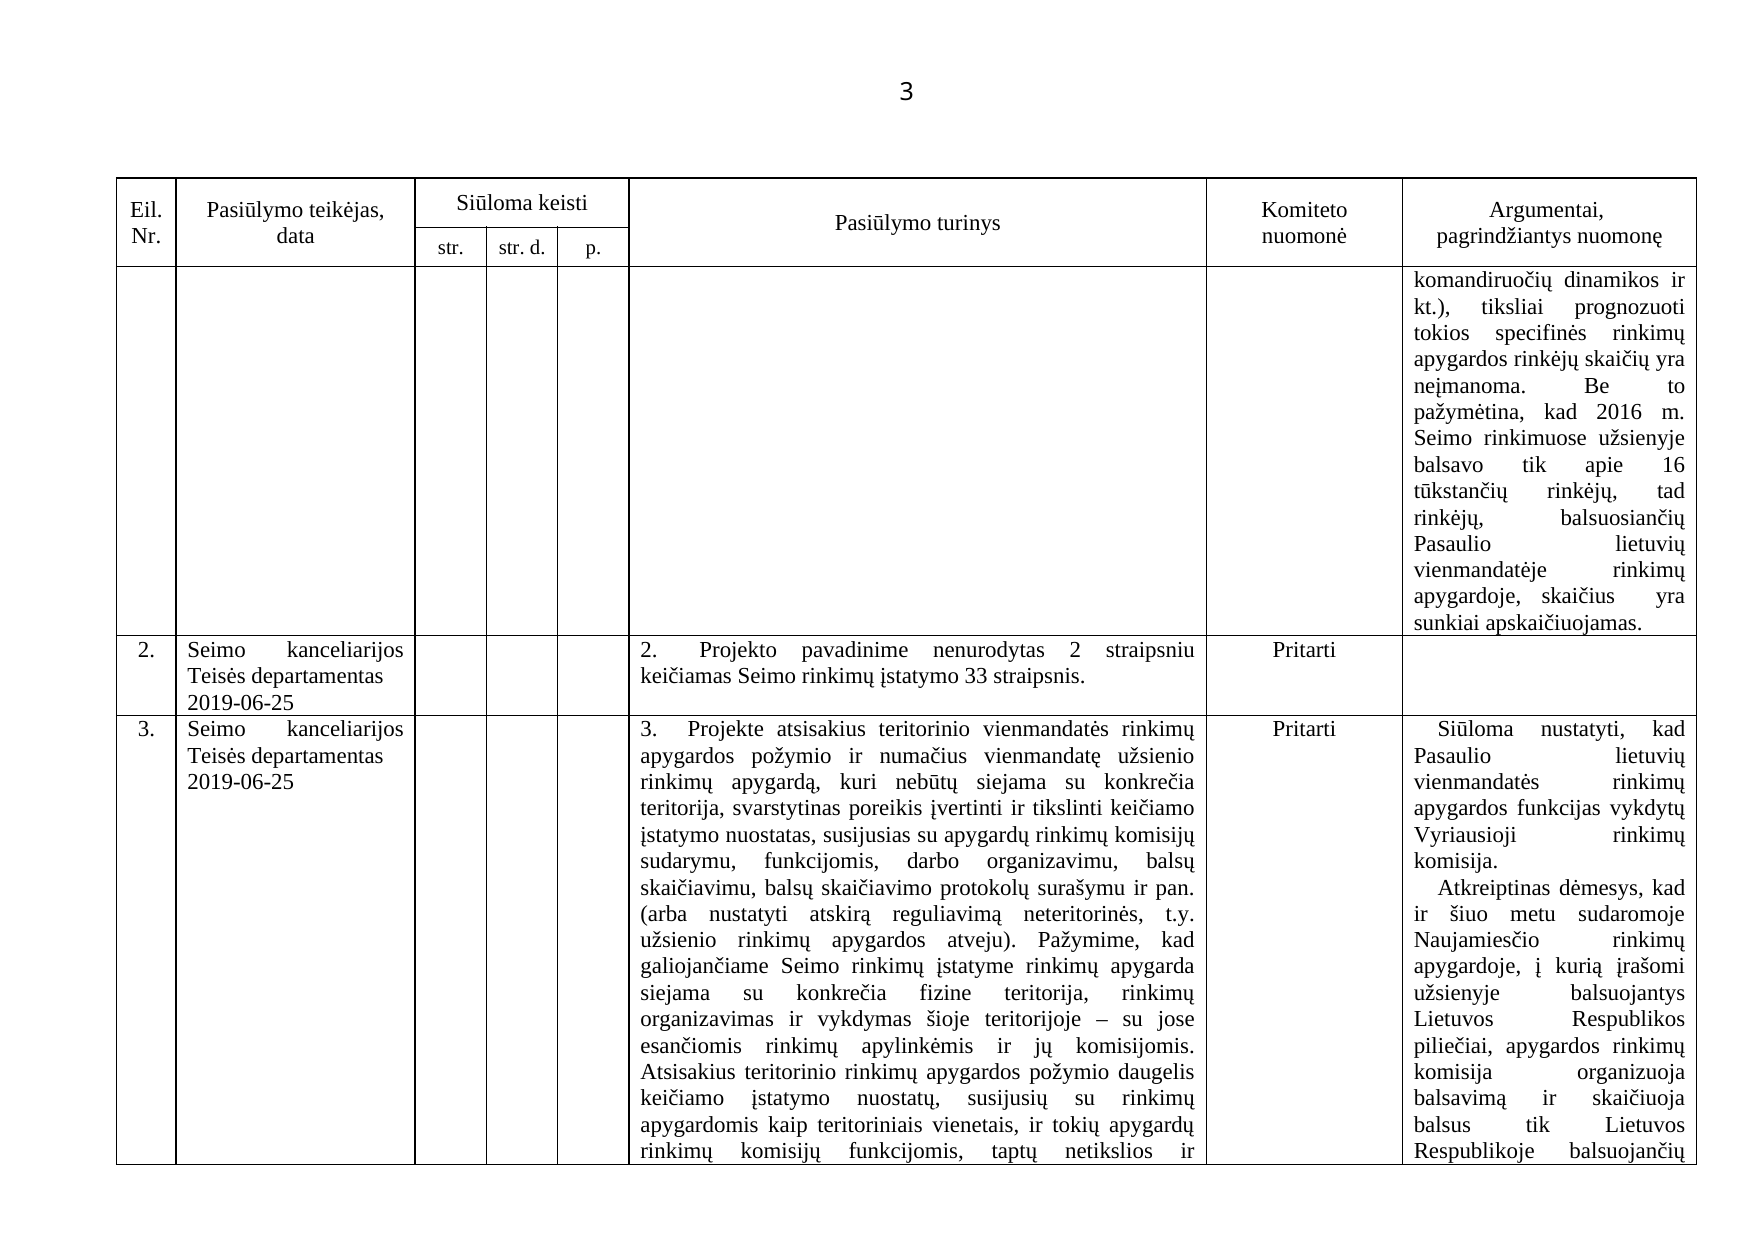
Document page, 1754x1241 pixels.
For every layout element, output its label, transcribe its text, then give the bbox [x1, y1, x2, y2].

table_cell [1403, 636, 1696, 715]
table_header Komiteto nuomonė [1207, 179, 1402, 266]
table_cell [177, 267, 414, 635]
table_header Argumentai, pagrindžiantys nuomonę [1403, 179, 1696, 266]
table_cell [416, 636, 486, 715]
table_cell [487, 636, 557, 715]
table_cell [630, 267, 1206, 635]
table_header Pasiūlymo teikėjas, data [177, 179, 414, 266]
table_cell 2. [117, 636, 175, 715]
table_cell Pritarti [1207, 716, 1402, 1163]
table_header Siūloma keisti [416, 179, 628, 226]
table_cell 3. Projekte atsisakius teritorinio vienmandatės rinkimų apygardos požymio ir numačius vienmandatę užsienio rinkimų apygardą, kuri nebūtų siejama su konkrečia teritorija, svarstytinas poreikis įvertinti ir tikslinti keičiamo įstatymo nuostatas, susijusias su apygardų rinkimų komisijų sudarymu, funkcijomis, darbo organizavimu, balsų skaičiavimu, balsų skaičiavimo protokolų surašymu ir pan. (arba nustatyti atskirą reguliavimą neteritorinės, t.y. užsienio rinkimų apygardos atveju). Pažymime, kad galiojančiame Seimo rinkimų įstatyme rinkimų apygarda siejama su konkrečia fizine teritorija, rinkimų organizavimas ir vykdymas šioje teritorijoje – su jose esančiomis rinkimų apylinkėmis ir jų komisijomis. Atsisakius teritorinio rinkimų apygardos požymio daugelis keičiamo įstatymo nuostatų, susijusių su rinkimų apygardomis kaip teritoriniais vienetais, ir tokių apygardų rinkimų komisijų funkcijomis, taptų netikslios ir [630, 716, 1206, 1163]
table_cell str. d. [487, 228, 557, 266]
table_cell [1207, 267, 1402, 635]
table_cell [558, 636, 628, 715]
table_cell komandiruočių dinamikos ir kt.), tiksliai prognozuoti tokios specifinės rinkimų apygardos rinkėjų skaičių yra neįmanoma. Be to pažymėtina, kad 2016 m. Seimo rinkimuose užsienyje balsavo tik apie 16 tūkstančių rinkėjų, tad rinkėjų, balsuosiančių Pasaulio lietuvių vienmandatėje rinkimų apygardoje, skaičius yra sunkiai apskaičiuojamas. [1403, 267, 1696, 635]
table_cell 2. Projekto pavadinime nenurodytas 2 straipsniu keičiamas Seimo rinkimų įstatymo 33 straipsnis. [630, 636, 1206, 715]
table_cell Pritarti [1207, 636, 1402, 715]
table_header Eil. Nr. [117, 179, 175, 266]
table_cell 3. [117, 716, 175, 1163]
table_cell [416, 716, 486, 1163]
table_header Pasiūlymo turinys [630, 179, 1206, 266]
table_cell [416, 267, 486, 635]
table_cell [558, 716, 628, 1163]
table_cell [487, 267, 557, 635]
table_cell [117, 267, 175, 635]
table_cell Seimo kanceliarijos Teisės departamentas 2019-06-25 [177, 716, 414, 1163]
table_cell [487, 716, 557, 1163]
table_cell [558, 267, 628, 635]
table_cell str. [416, 228, 486, 266]
table_cell Seimo kanceliarijos Teisės departamentas 2019-06-25 [177, 636, 414, 715]
table_cell p. [558, 228, 628, 266]
table_cell Siūloma nustatyti, kad Pasaulio lietuvių vienmandatės rinkimų apygardos funkcijas vykdytų Vyriausioji rinkimų komisija. Atkreiptinas dėmesys, kad ir šiuo metu sudaromoje Naujamiesčio rinkimų apygardoje, į kurią įrašomi užsienyje balsuojantys Lietuvos Respublikos piliečiai, apygardos rinkimų komisija organizuoja balsavimą ir skaičiuoja balsus tik Lietuvos Respublikoje balsuojančių [1403, 716, 1696, 1163]
